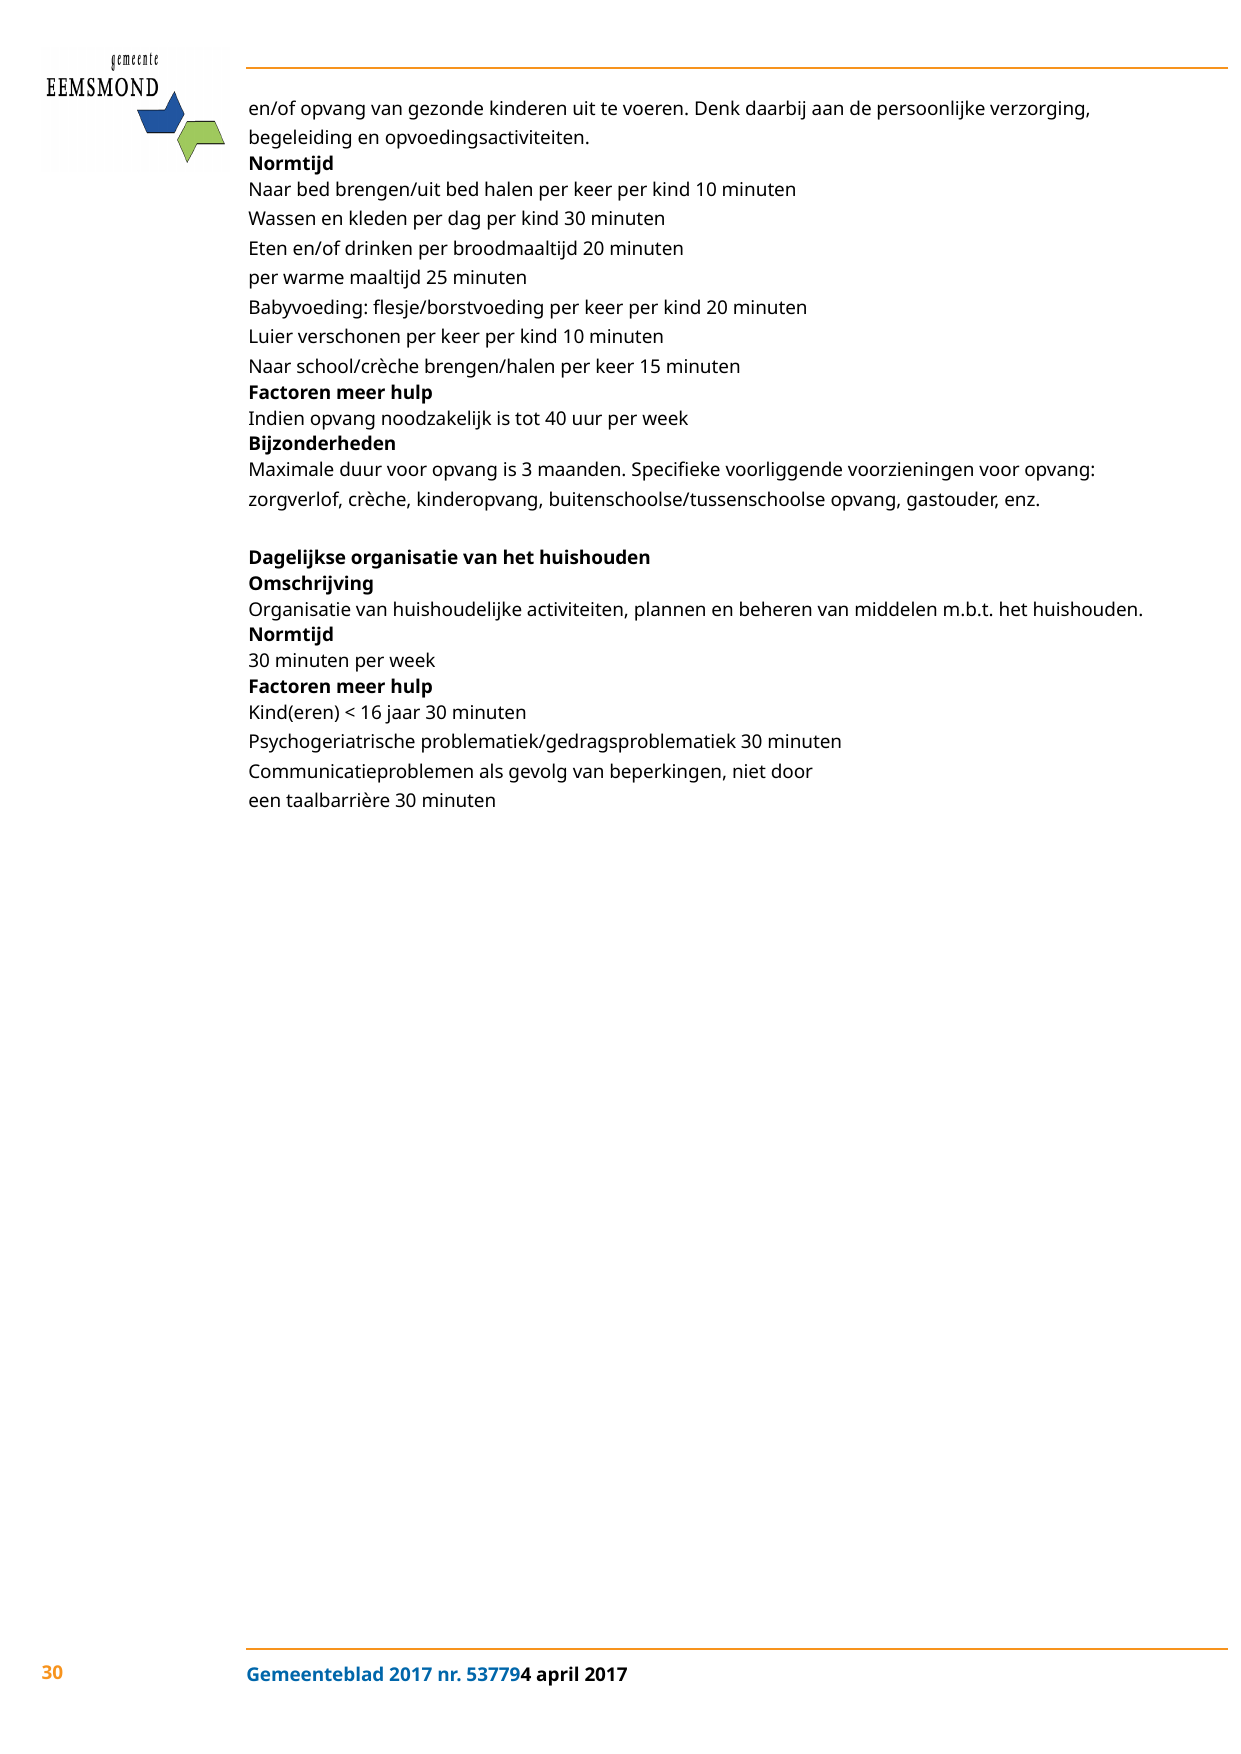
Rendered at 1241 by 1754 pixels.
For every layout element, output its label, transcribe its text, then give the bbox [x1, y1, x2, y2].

table_cell Factoren meer hulp [248, 673, 1152, 699]
table_cell Indien opvang noodzakelijk is tot 40 uur per week [248, 405, 1152, 431]
table_cell Kind(eren) < 16 jaar 30 minuten Psychogeriatrische problematiek/gedragsproblematiek 30 minuten Communicatieproblemen als gevolg van beperkingen, niet door een taalbarrière 30 minuten [248, 699, 1152, 813]
table_header Dagelijkse organisatie van het huishouden [248, 545, 1152, 570]
table_cell Normtijd [248, 150, 1152, 176]
table_cell Bijzonderheden [248, 431, 1152, 456]
table_cell Maximale duur voor opvang is 3 maanden. Specifieke voorliggende voorzieningen voor opvang: zorgverlof, crèche, kinderopvang, buitenschoolse/tussenschoolse opvang, gastouder, enz. [248, 456, 1152, 512]
picture [41, 47, 231, 172]
table_cell Het gaat hierbij om een ouder die ten gevolge van beperkingen tijdelijk niet in staat is de verzorging en/of opvang van gezonde kinderen uit te voeren. Denk daarbij aan de persoonlijke verzorging, begeleiding en opvoedingsactiviteiten. [248, 95, 1152, 150]
table_cell Omschrijving [248, 570, 1152, 596]
table_cell Naar bed brengen/uit bed halen per keer per kind 10 minuten Wassen en kleden per dag per kind 30 minuten Eten en/of drinken per broodmaaltijd 20 minuten per warme maaltijd 25 minuten Babyvoeding: flesje/borstvoeding per keer per kind 20 minuten Luier verschonen per keer per kind 10 minuten Naar school/crèche brengen/halen per keer 15 minuten [248, 176, 1152, 379]
table_cell Normtijd [248, 622, 1152, 647]
table_cell Factoren meer hulp [248, 379, 1152, 405]
table_cell 30 minuten per week [248, 648, 1152, 673]
table_cell Organisatie van huishoudelijke activiteiten, plannen en beheren van middelen m.b.t. het huishouden. [248, 596, 1152, 622]
